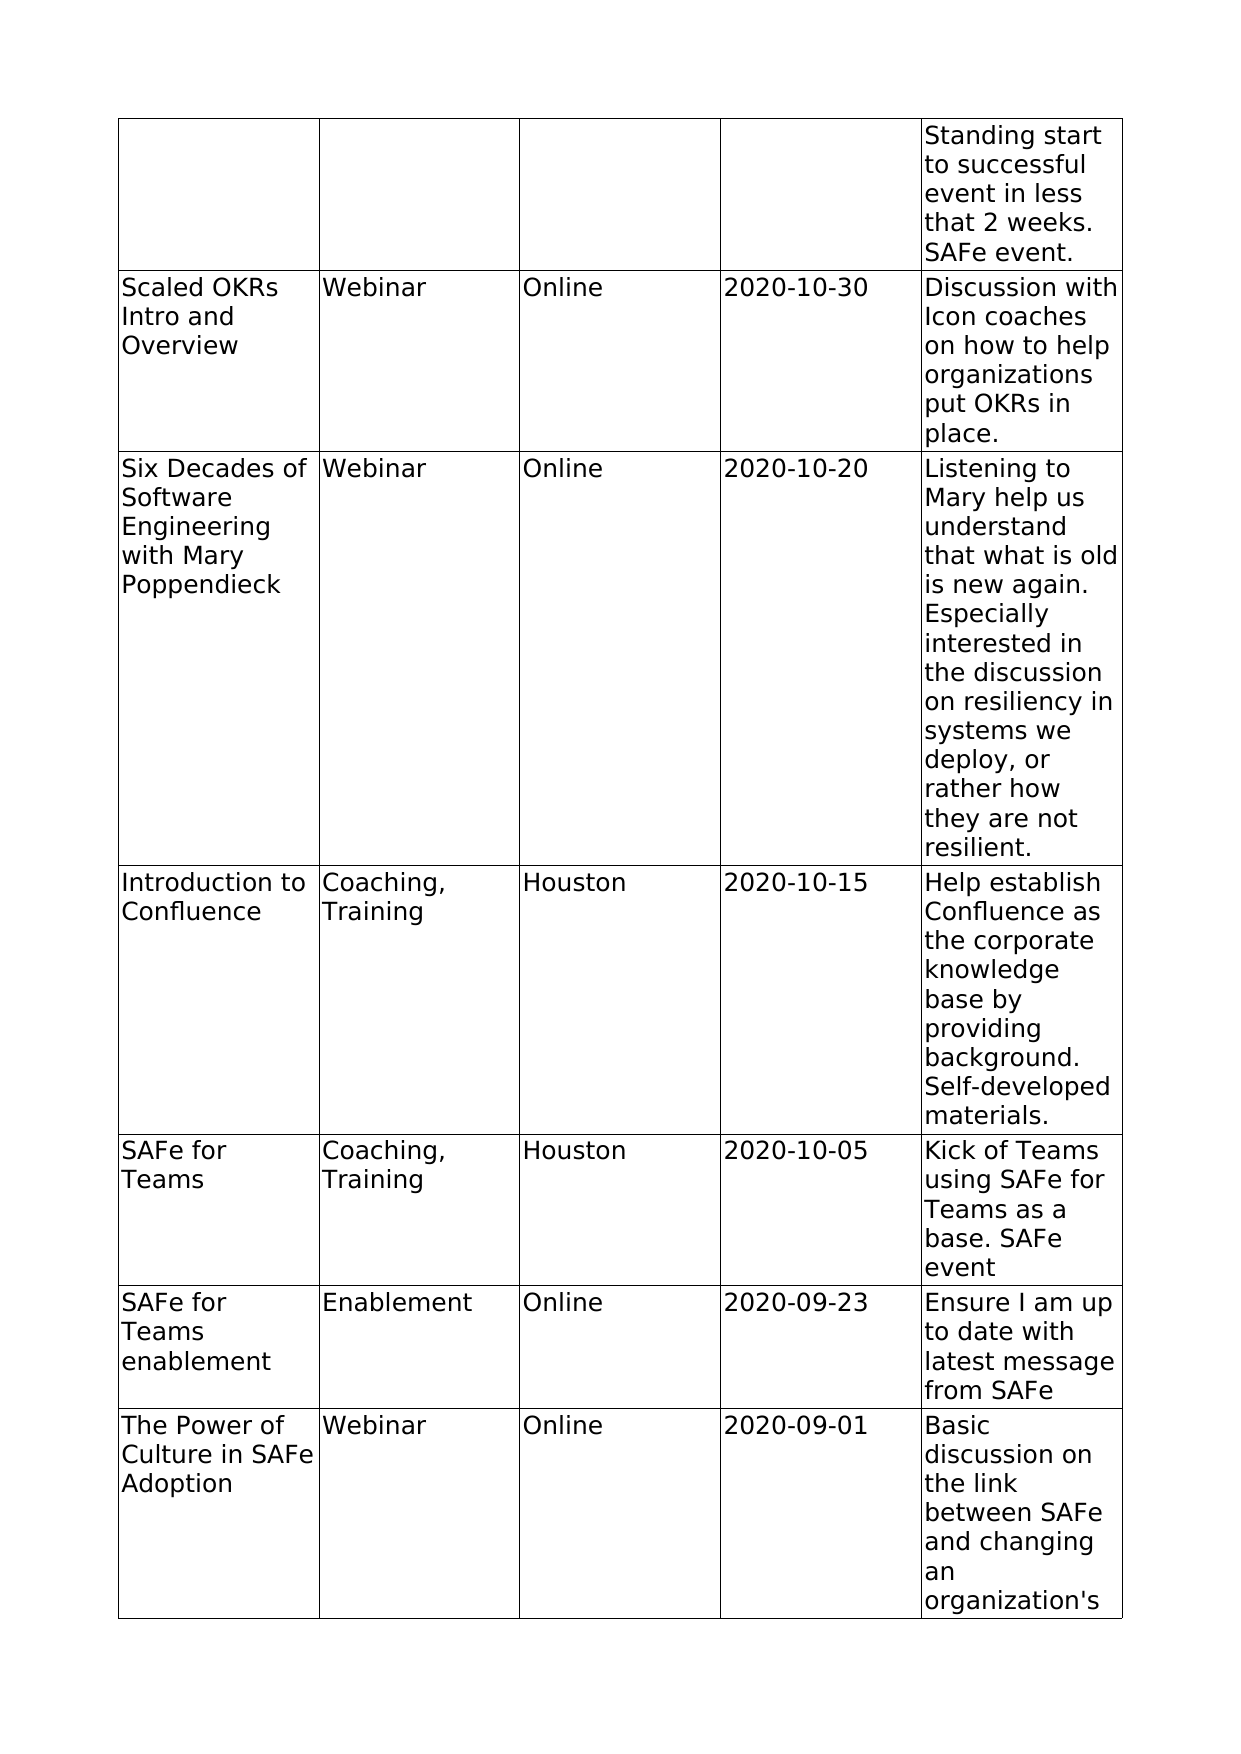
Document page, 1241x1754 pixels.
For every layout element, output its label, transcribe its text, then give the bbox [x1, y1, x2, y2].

table_cell Webinar [320, 271, 519, 451]
table_cell Houston [520, 1135, 720, 1285]
table_cell 2020-10-30 [721, 271, 921, 451]
table_cell [119, 119, 319, 270]
table_cell Discussion with Icon coaches on how to help organizations put OKRs in place. [922, 271, 1122, 451]
table_cell Help establish Confluence as the corporate knowledge base by providing background. Self-developed materials. [922, 866, 1122, 1133]
table_cell Online [520, 271, 720, 451]
table_cell Scaled OKRs Intro and Overview [119, 271, 319, 451]
table_cell Introduction to Confluence [119, 866, 319, 1133]
table_cell Basic discussion on the link between SAFe and changing an organization's [922, 1409, 1122, 1618]
table_cell Six Decades of Software Engineering with Mary Poppendieck [119, 452, 319, 865]
table_cell The Power of Culture in SAFe Adoption [119, 1409, 319, 1618]
table_cell 2020-09-01 [721, 1409, 921, 1618]
table_cell Houston [520, 866, 720, 1133]
table_cell Enablement [320, 1286, 519, 1408]
table_cell 2020-10-15 [721, 866, 921, 1133]
table_cell Online [520, 1286, 720, 1408]
table_cell Online [520, 452, 720, 865]
table_cell Coaching, Training [320, 1135, 519, 1285]
table_cell Standing start to successful event in less that 2 weeks. SAFe event. [922, 119, 1122, 270]
table_cell 2020-09-23 [721, 1286, 921, 1408]
table_cell Webinar [320, 452, 519, 865]
table_cell Ensure I am up to date with latest message from SAFe [922, 1286, 1122, 1408]
table_cell 2020-10-20 [721, 452, 921, 865]
table_cell [520, 119, 720, 270]
table_cell [320, 119, 519, 270]
table_cell Coaching, Training [320, 866, 519, 1133]
table_cell Online [520, 1409, 720, 1618]
table_cell Webinar [320, 1409, 519, 1618]
table_cell 2020-10-05 [721, 1135, 921, 1285]
table_cell Listening to Mary help us understand that what is old is new again. Especially interested in the discussion on resiliency in systems we deploy, or rather how they are not resilient. [922, 452, 1122, 865]
table_cell SAFe for Teams enablement [119, 1286, 319, 1408]
table_cell [721, 119, 921, 270]
table_cell SAFe for Teams [119, 1135, 319, 1285]
table_cell Kick of Teams using SAFe for Teams as a base. SAFe event [922, 1135, 1122, 1285]
